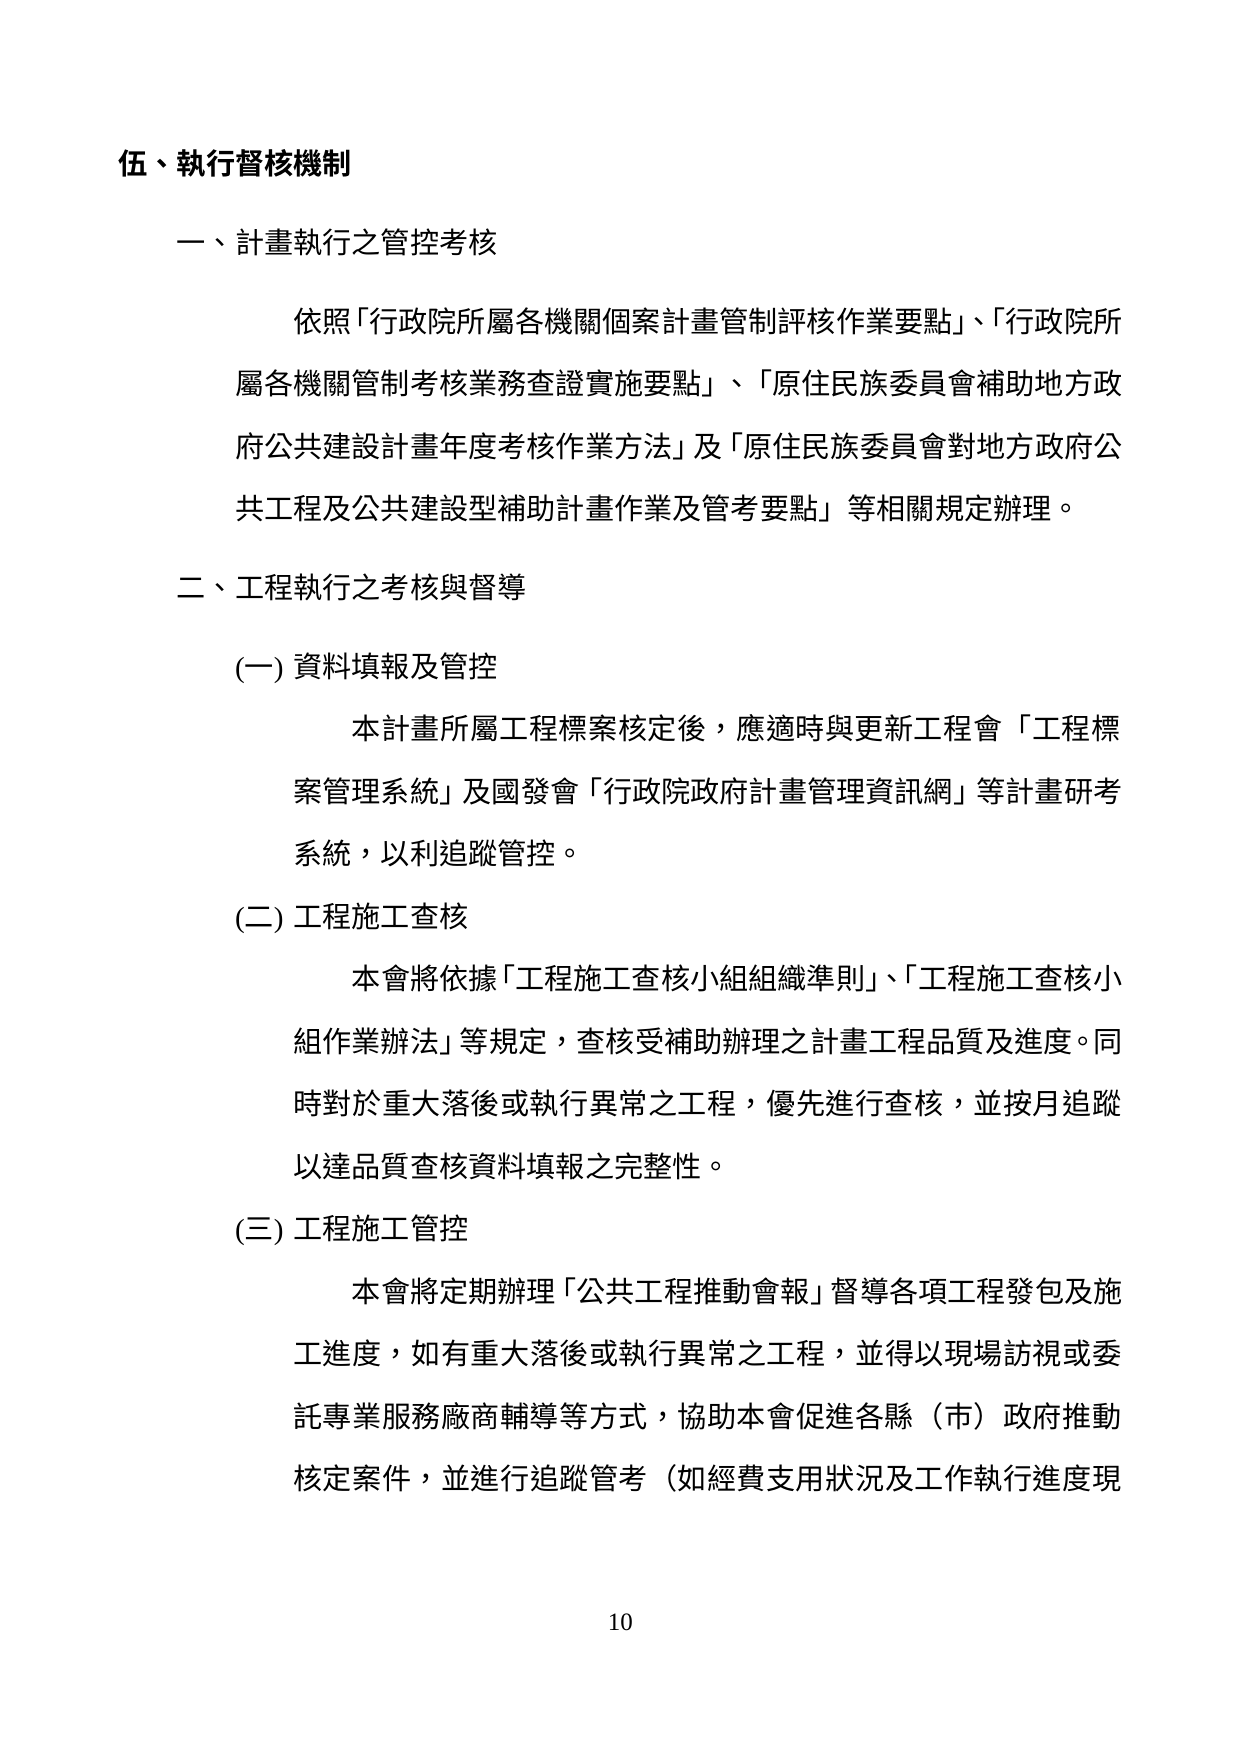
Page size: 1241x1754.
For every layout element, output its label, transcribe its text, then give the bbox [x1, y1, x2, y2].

subtitle 執行督核機制 [118, 129, 1122, 192]
list 工程施工查核 [235, 882, 1122, 944]
text 本計畫所屬工程標案核定後，應適時與更新工程會「工程標案管理系統」及國發會「行政院政府計畫管理資訊網」等計畫研考系統，以利追蹤管控。 [293, 694, 1122, 882]
text 本會將定期辦理「公共工程推動會報」督導各項工程發包及施工進度，如有重大落後或執行異常之工程，並得以現場訪視或委託專業服務廠商輔導等方式，協助本會促進各縣（巿）政府推動核定案件，並進行追蹤管考（如經費支用狀況及工作執行進度現 [293, 1257, 1122, 1507]
list 計畫執行之管控考核 [176, 208, 1122, 271]
list 工程執行之考核與督導 [176, 553, 1122, 616]
list 資料填報及管控 [235, 632, 1122, 694]
list 工程施工管控 [235, 1194, 1122, 1257]
text 依照「行政院所屬各機關個案計畫管制評核作業要點」、「行政院所屬各機關管制考核業務查證實施要點」、「原住民族委員會補助地方政府公共建設計畫年度考核作業方法」及「原住民族委員會對地方政府公共工程及公共建設型補助計畫作業及管考要點」等相關規定辦理。 [235, 287, 1122, 537]
text 本會將依據「工程施工查核小組組織準則」、「工程施工查核小組作業辦法」等規定，查核受補助辦理之計畫工程品質及進度。同時對於重大落後或執行異常之工程，優先進行查核，並按月追蹤，以達品質查核資料填報之完整性。 [293, 944, 1122, 1194]
